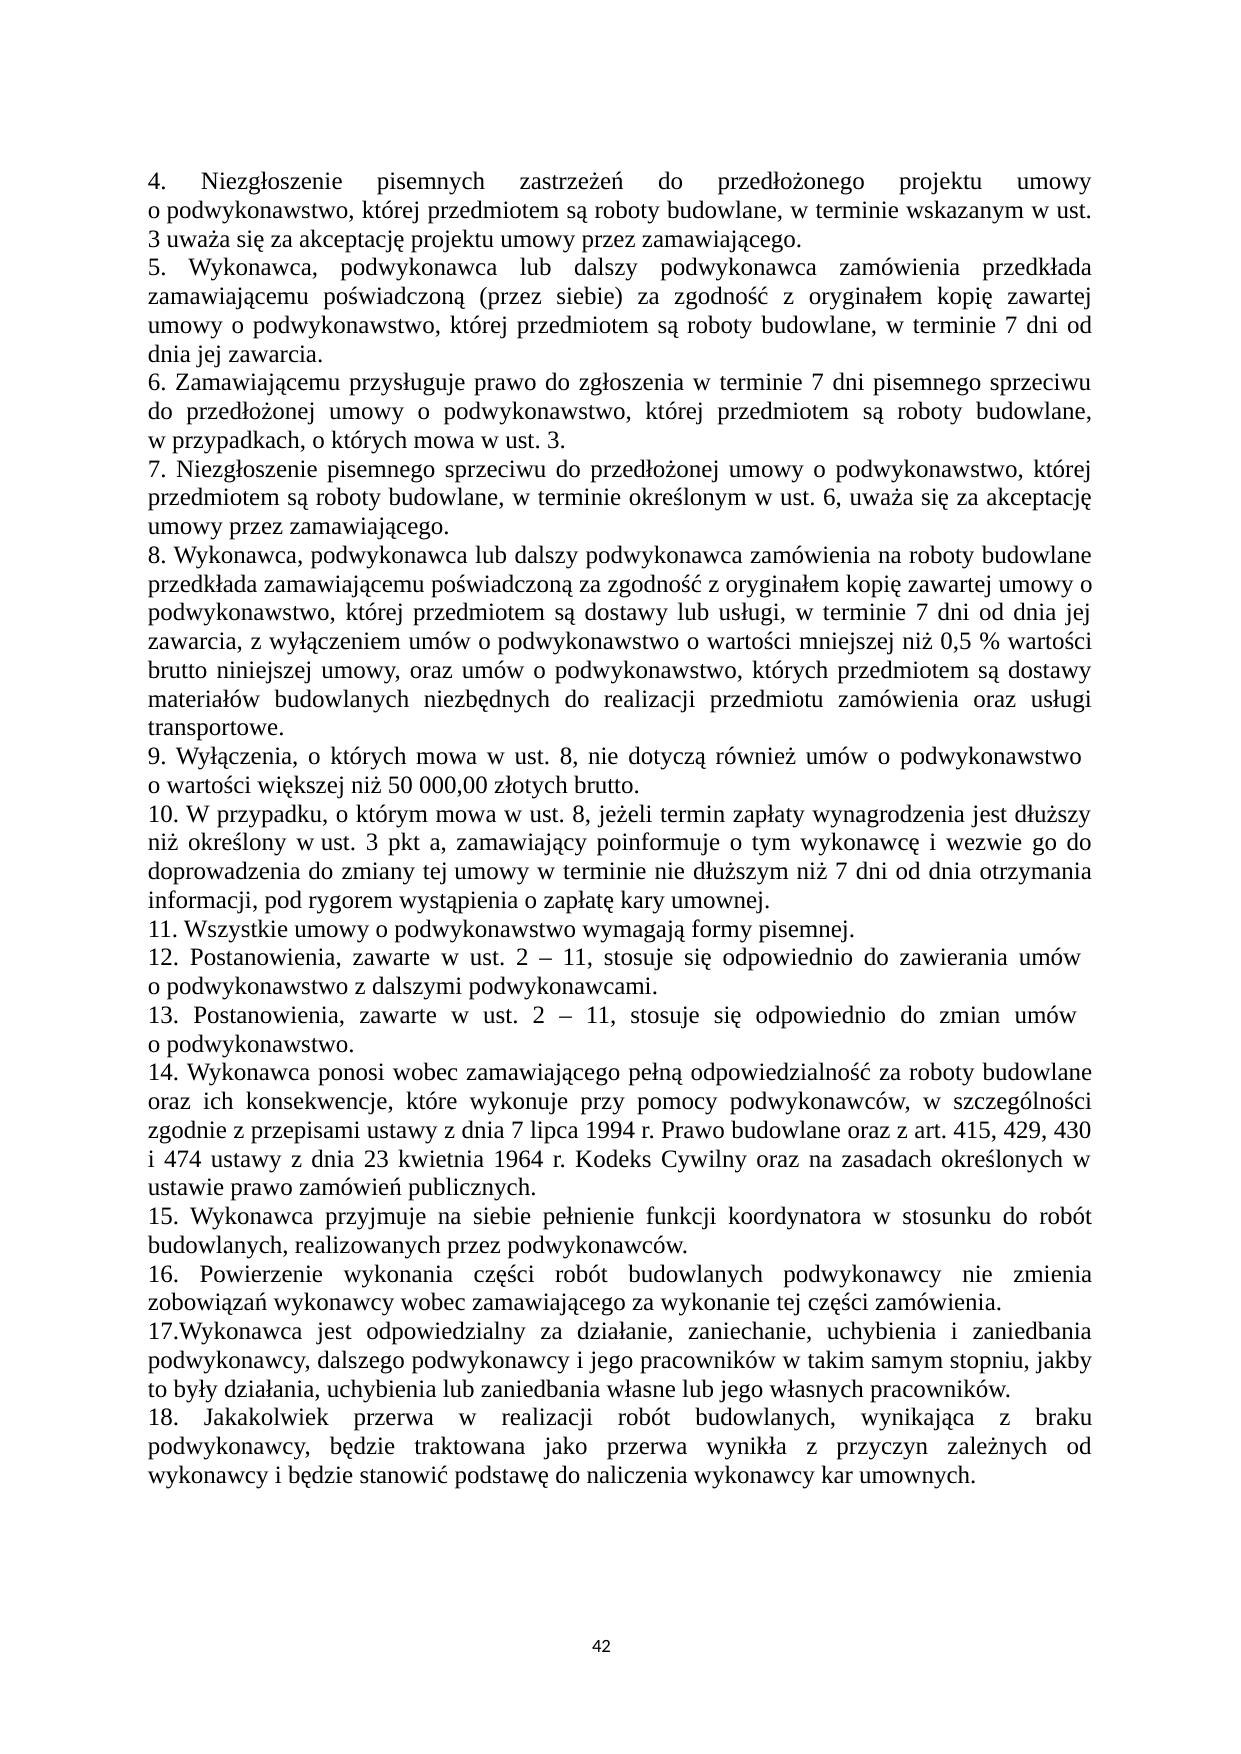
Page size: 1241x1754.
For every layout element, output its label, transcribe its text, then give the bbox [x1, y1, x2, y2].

text 11. Wszystkie umowy o podwykonawstwo wymagają formy pisemnej. [148, 914, 1093, 942]
text 14. Wykonawca ponosi wobec zamawiającego pełną odpowiedzialność za roboty budowlane oraz ich konsekwencje, które wykonuje przy pomocy podwykonawców, w szczególności zgodnie z przepisami ustawy z dnia 7 lipca 1994 r. Prawo budowlane oraz z art. 415, 429, 430 i 474 ustawy z dnia 23 kwietnia 1964 r. Kodeks Cywilny oraz na zasadach określonych w ustawie prawo zamówień publicznych. [148, 1057, 1093, 1201]
text 4. Niezgłoszenie pisemnych zastrzeżeń do przedłożonego projektu umowy o podwykonawstwo, której przedmiotem są roboty budowlane, w terminie wskazanym w ust. 3 uważa się za akceptację projektu umowy przez zamawiającego. [148, 166, 1093, 252]
text 9. Wyłączenia, o których mowa w ust. 8, nie dotyczą również umów o podwykonawstwo o wartości większej niż 50 000,00 złotych brutto. [148, 741, 1093, 799]
text 5. Wykonawca, podwykonawca lub dalszy podwykonawca zamówienia przedkłada zamawiającemu poświadczoną (przez siebie) za zgodność z oryginałem kopię zawartej umowy o podwykonawstwo, której przedmiotem są roboty budowlane, w terminie 7 dni od dnia jej zawarcia. [148, 252, 1093, 367]
text 12. Postanowienia, zawarte w ust. 2 – 11, stosuje się odpowiednio do zawierania umów o podwykonawstwo z dalszymi podwykonawcami. [148, 942, 1093, 1000]
text 7. Niezgłoszenie pisemnego sprzeciwu do przedłożonej umowy o podwykonawstwo, której przedmiotem są roboty budowlane, w terminie określonym w ust. 6, uważa się za akceptację umowy przez zamawiającego. [148, 454, 1093, 540]
text 8. Wykonawca, podwykonawca lub dalszy podwykonawca zamówienia na roboty budowlane przedkłada zamawiającemu poświadczoną za zgodność z oryginałem kopię zawartej umowy o podwykonawstwo, której przedmiotem są dostawy lub usługi, w terminie 7 dni od dnia jej zawarcia, z wyłączeniem umów o podwykonawstwo o wartości mniejszej niż 0,5 % wartości brutto niniejszej umowy, oraz umów o podwykonawstwo, których przedmiotem są dostawy materiałów budowlanych niezbędnych do realizacji przedmiotu zamówienia oraz usługi transportowe. [148, 540, 1093, 741]
text 15. Wykonawca przyjmuje na siebie pełnienie funkcji koordynatora w stosunku do robót budowlanych, realizowanych przez podwykonawców. [148, 1201, 1093, 1259]
text 13. Postanowienia, zawarte w ust. 2 – 11, stosuje się odpowiednio do zmian umów o podwykonawstwo. [148, 1000, 1093, 1057]
text 18. Jakakolwiek przerwa w realizacji robót budowlanych, wynikająca z braku podwykonawcy, będzie traktowana jako przerwa wynikła z przyczyn zależnych od wykonawcy i będzie stanowić podstawę do naliczenia wykonawcy kar umownych. [148, 1402, 1093, 1489]
text 10. W przypadku, o którym mowa w ust. 8, jeżeli termin zapłaty wynagrodzenia jest dłuższy niż określony w ust. 3 pkt a, zamawiający poinformuje o tym wykonawcę i wezwie go do doprowadzenia do zmiany tej umowy w terminie nie dłuższym niż 7 dni od dnia otrzymania informacji, pod rygorem wystąpienia o zapłatę kary umownej. [148, 799, 1093, 914]
text 16. Powierzenie wykonania części robót budowlanych podwykonawcy nie zmienia zobowiązań wykonawcy wobec zamawiającego za wykonanie tej części zamówienia. [148, 1259, 1093, 1316]
text 17.Wykonawca jest odpowiedzialny za działanie, zaniechanie, uchybienia i zaniedbania podwykonawcy, dalszego podwykonawcy i jego pracowników w takim samym stopniu, jakby to były działania, uchybienia lub zaniedbania własne lub jego własnych pracowników. [148, 1316, 1093, 1402]
text 6. Zamawiającemu przysługuje prawo do zgłoszenia w terminie 7 dni pisemnego sprzeciwu do przedłożonej umowy o podwykonawstwo, której przedmiotem są roboty budowlane, w przypadkach, o których mowa w ust. 3. [148, 367, 1093, 454]
